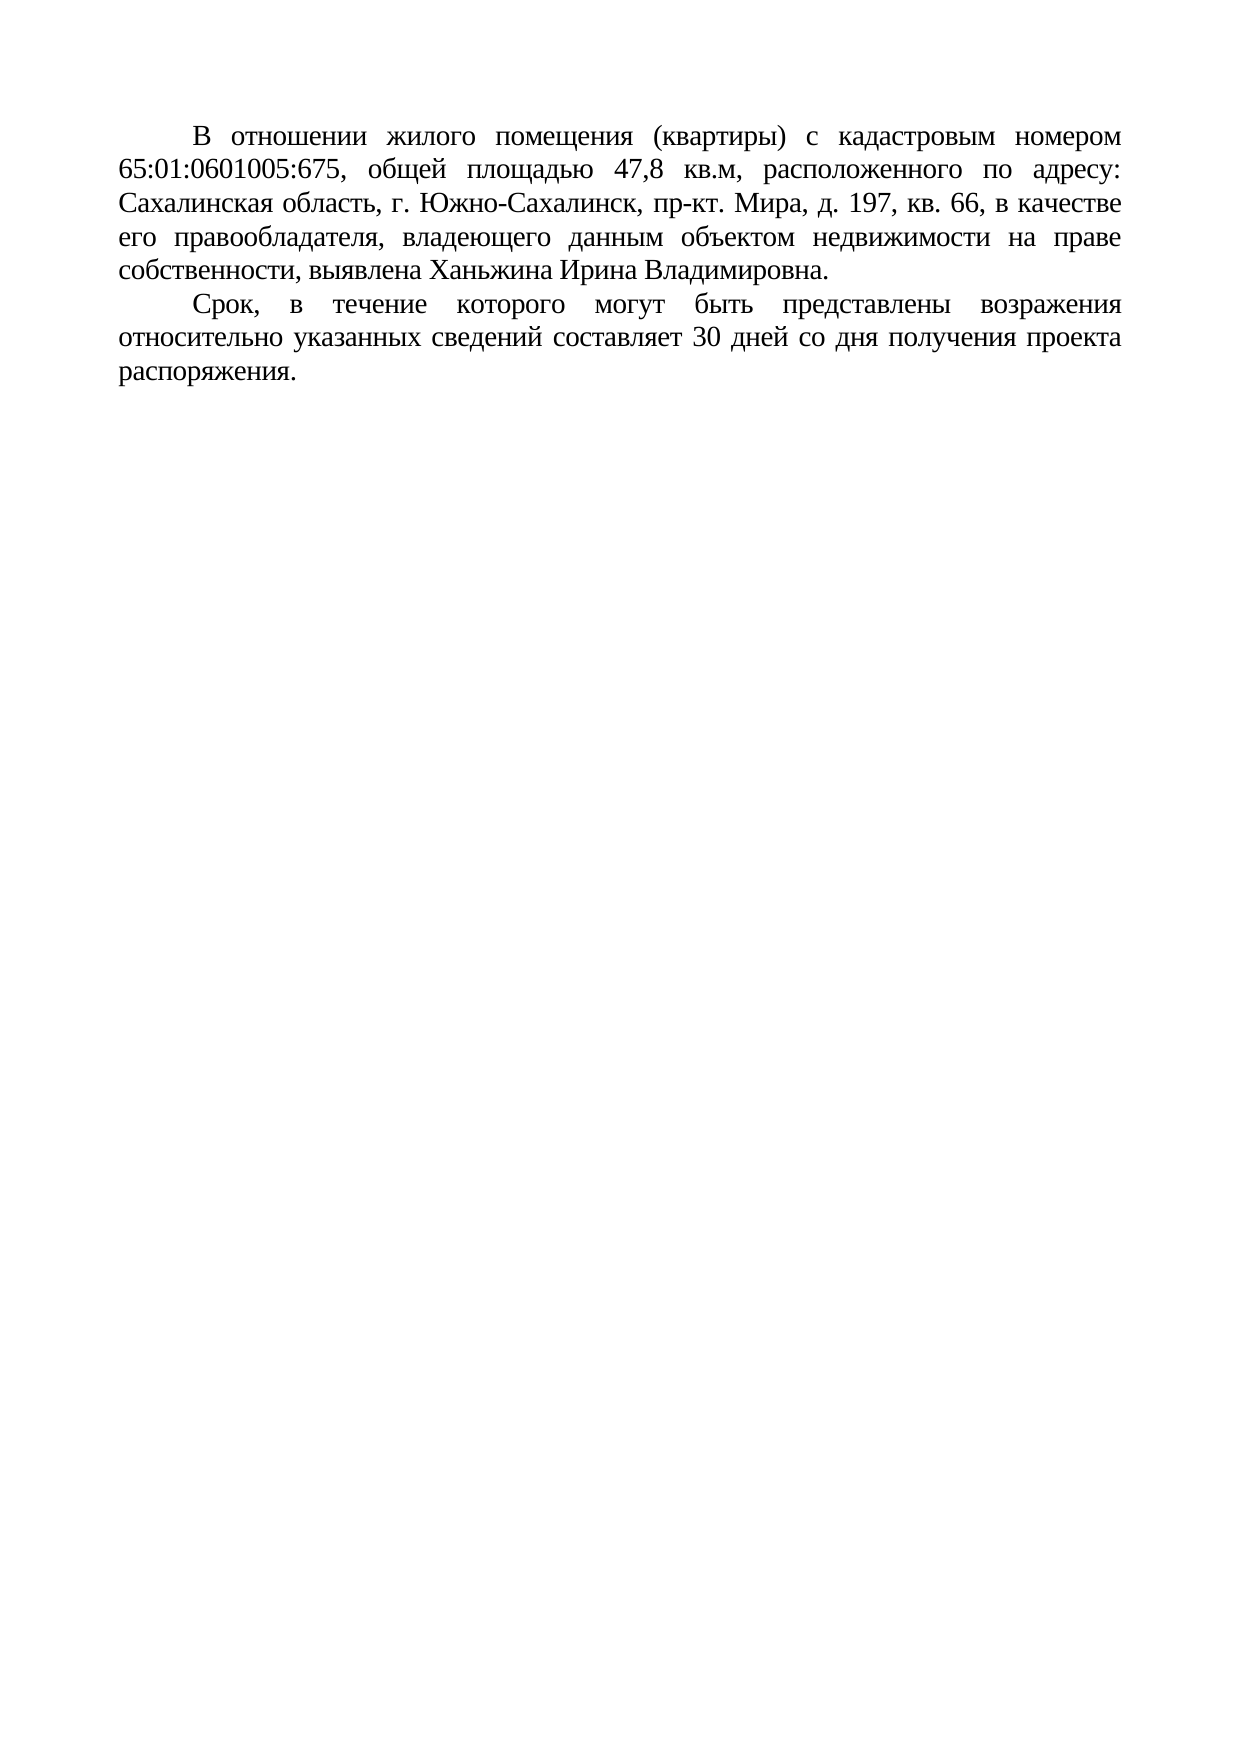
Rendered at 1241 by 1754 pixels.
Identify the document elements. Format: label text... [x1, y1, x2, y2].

text В отношении жилого помещения (квартиры) с кадастровым номером 65:01:0601005:675, общей площадью 47,8 кв.м, расположенного по адресу: Сахалинская область, г. Южно-Сахалинск, пр-кт. Мира, д. 197, кв. 66, в качестве его правообладателя, владеющего данным объектом недвижимости на праве собственности, выявлена Ханьжина Ирина Владимировна. [118, 118, 1122, 286]
text Срок, в течение которого могут быть представлены возражения относительно указанных сведений составляет 30 дней со дня получения проекта распоряжения. [118, 286, 1122, 386]
